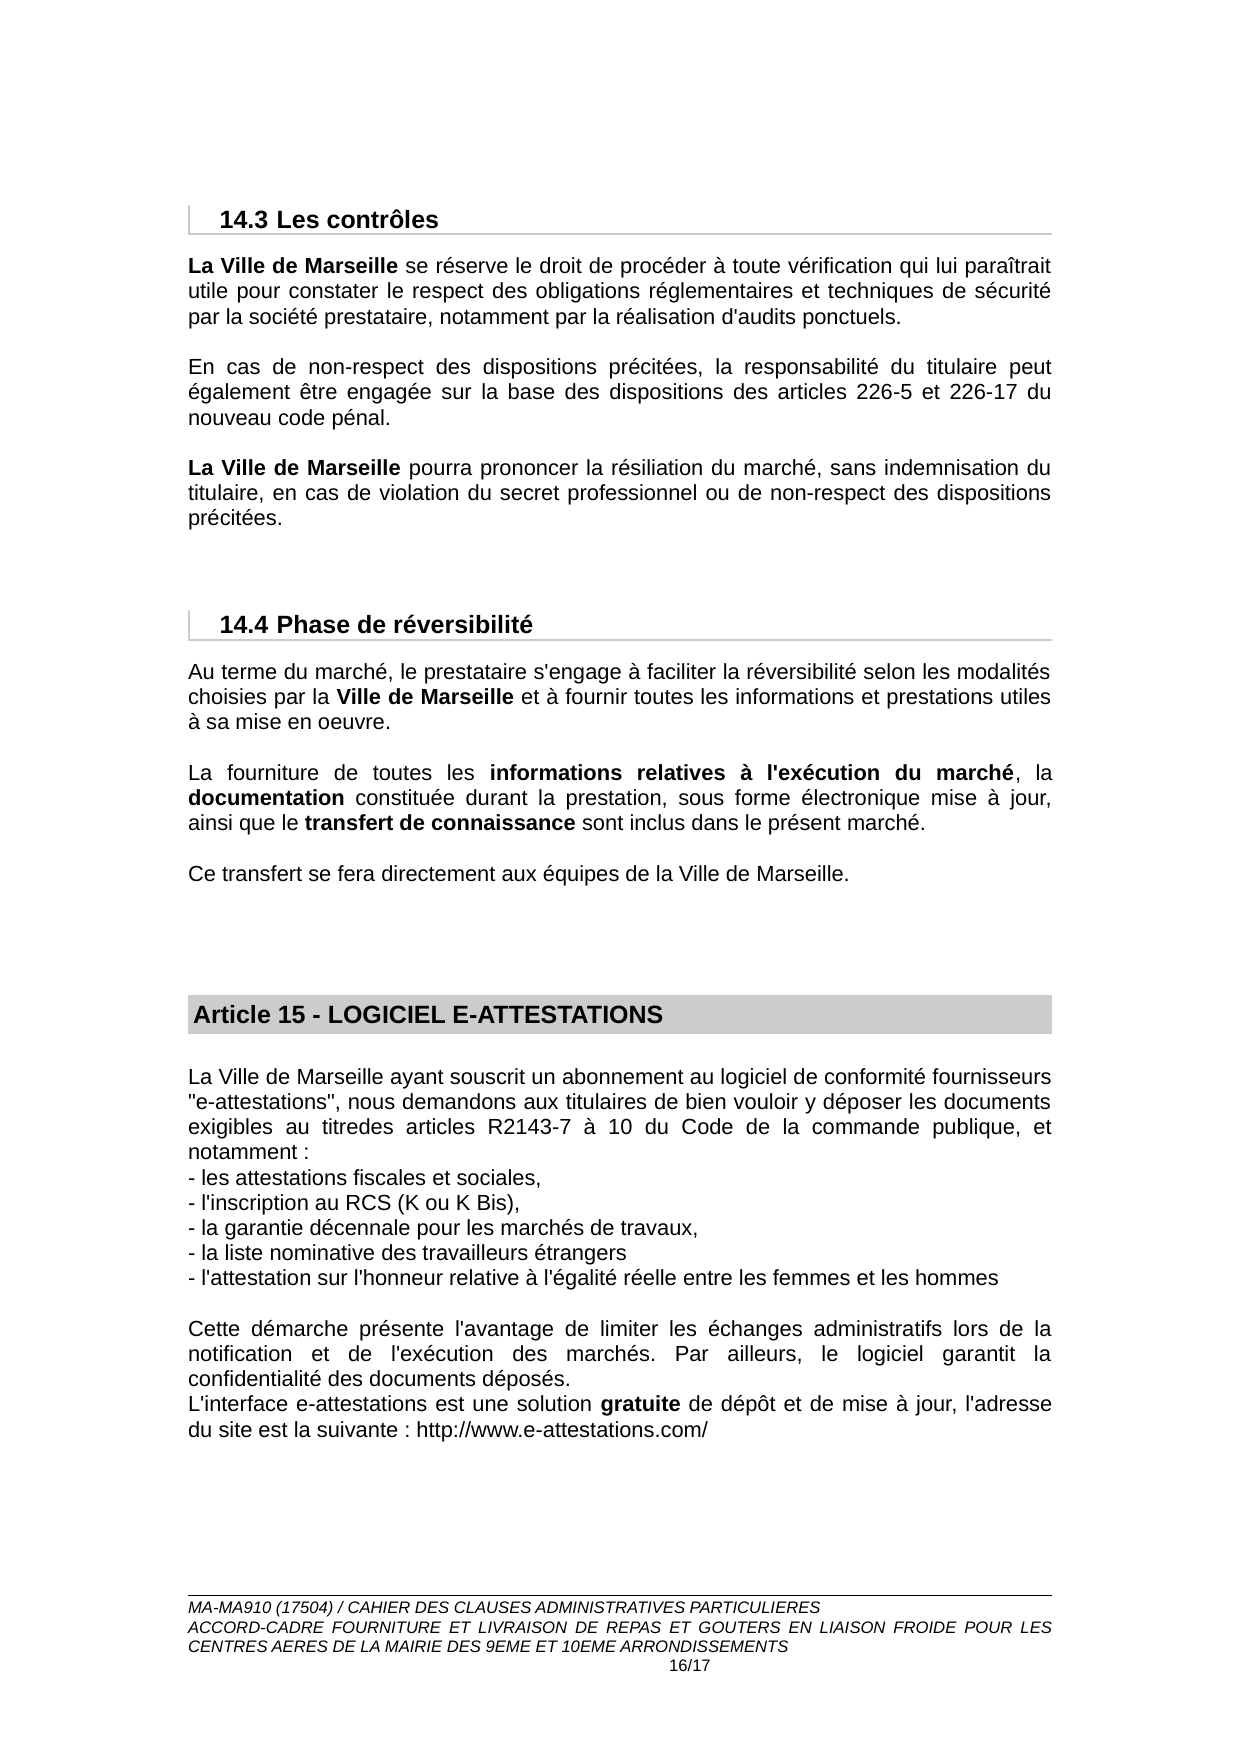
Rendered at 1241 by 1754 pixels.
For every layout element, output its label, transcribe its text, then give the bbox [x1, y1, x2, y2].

text - l'inscription au RCS (K ou K Bis), [188, 1190, 1052, 1215]
text En cas de non-respect des dispositions précitées, la responsabilité du titulaire peut également être engagée sur la base des dispositions des articles 226-5 et 226-17 du nouveau code pénal. [188, 354, 1052, 429]
text L'interface e-attestations est une solution gratuite de dépôt et de mise à jour, l'adresse du site est la suivante : http://www.e-attestations.com/ [188, 1391, 1052, 1442]
text La Ville de Marseille se réserve le droit de procéder à toute vérification qui lui paraîtrait utile pour constater le respect des obligations réglementaires et techniques de sécurité par la société prestataire, notamment par la réalisation d'audits ponctuels. [188, 253, 1052, 329]
text La fourniture de toutes les informations relatives à l'exécution du marché, la documentation constituée durant la prestation, sous forme électronique mise à jour, ainsi que le transfert de connaissance sont inclus dans le présent marché. [188, 760, 1052, 835]
subtitle Phase de réversibilité [190, 610, 1052, 639]
text - la liste nominative des travailleurs étrangers [188, 1240, 1052, 1265]
text Ce transfert se fera directement aux équipes de la Ville de Marseille. [188, 861, 1052, 886]
text Cette démarche présente l'avantage de limiter les échanges administratifs lors de la notification et de l'exécution des marchés. Par ailleurs, le logiciel garantit la confidentialité des documents déposés. [188, 1316, 1052, 1391]
text - l'attestation sur l'honneur relative à l'égalité réelle entre les femmes et les hommes [188, 1265, 1052, 1291]
text - les attestations fiscales et sociales, [188, 1164, 1052, 1190]
text Au terme du marché, le prestataire s'engage à faciliter la réversibilité selon les modalités choisies par la Ville de Marseille et à fournir toutes les informations et prestations utiles à sa mise en oeuvre. [188, 659, 1052, 734]
subtitle Les contrôles [188, 204, 1052, 233]
text La Ville de Marseille pourra prononcer la résiliation du marché, sans indemnisation du titulaire, en cas de violation du secret professionnel ou de non-respect des dispositions précitées. [188, 455, 1052, 530]
text - la garantie décennale pour les marchés de travaux, [188, 1215, 1052, 1240]
subtitle LOGICIEL E-ATTESTATIONS [190, 997, 1050, 1032]
text La Ville de Marseille ayant souscrit un abonnement au logiciel de conformité fournisseurs "e-attestations", nous demandons aux titulaires de bien vouloir y déposer les documents exigibles au titredes articles R2143-7 à 10 du Code de la commande publique, et notamment : [188, 1064, 1052, 1164]
